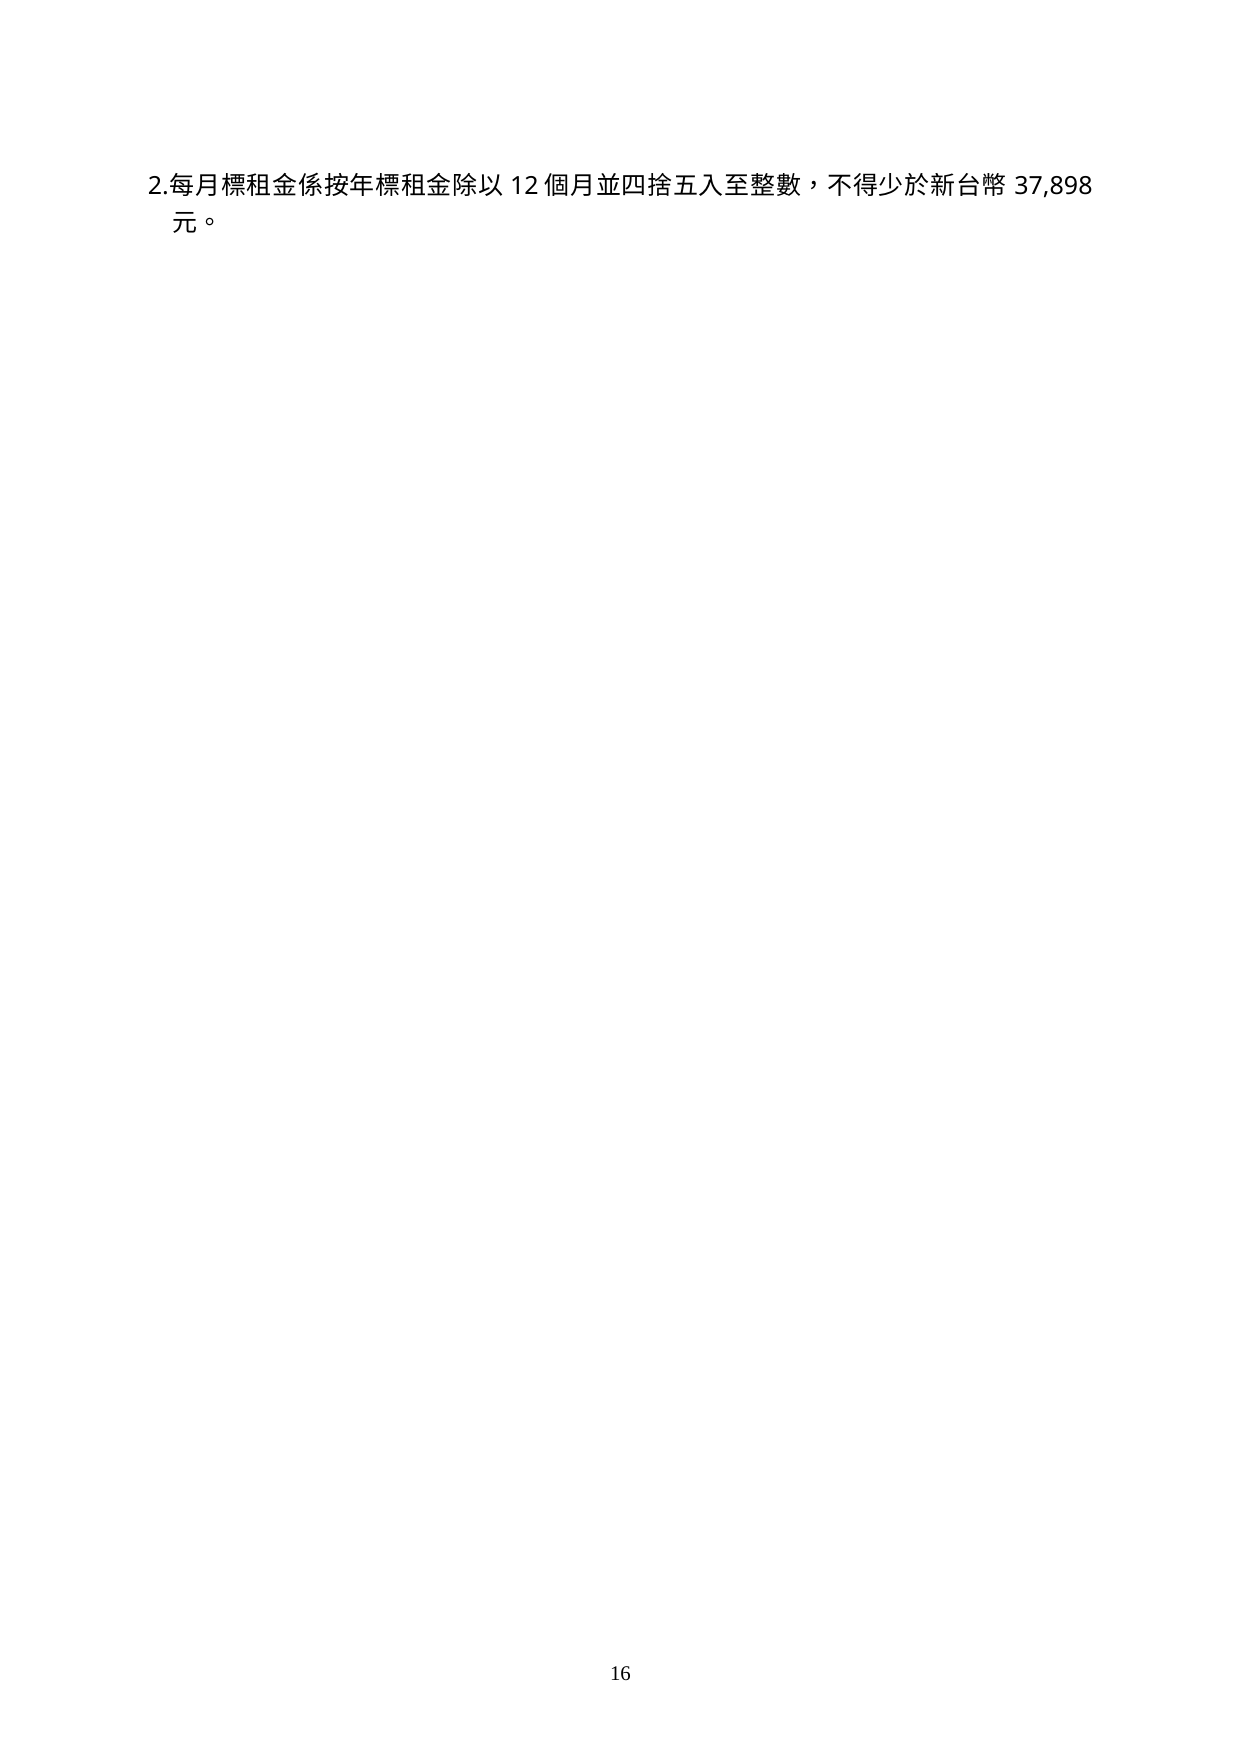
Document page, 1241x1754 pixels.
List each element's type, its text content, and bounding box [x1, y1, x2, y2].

text 2.每月標租金係按年標租金除以12個月並四捨五入至整數，不得少於新台幣37,898元。 [148, 164, 1092, 239]
